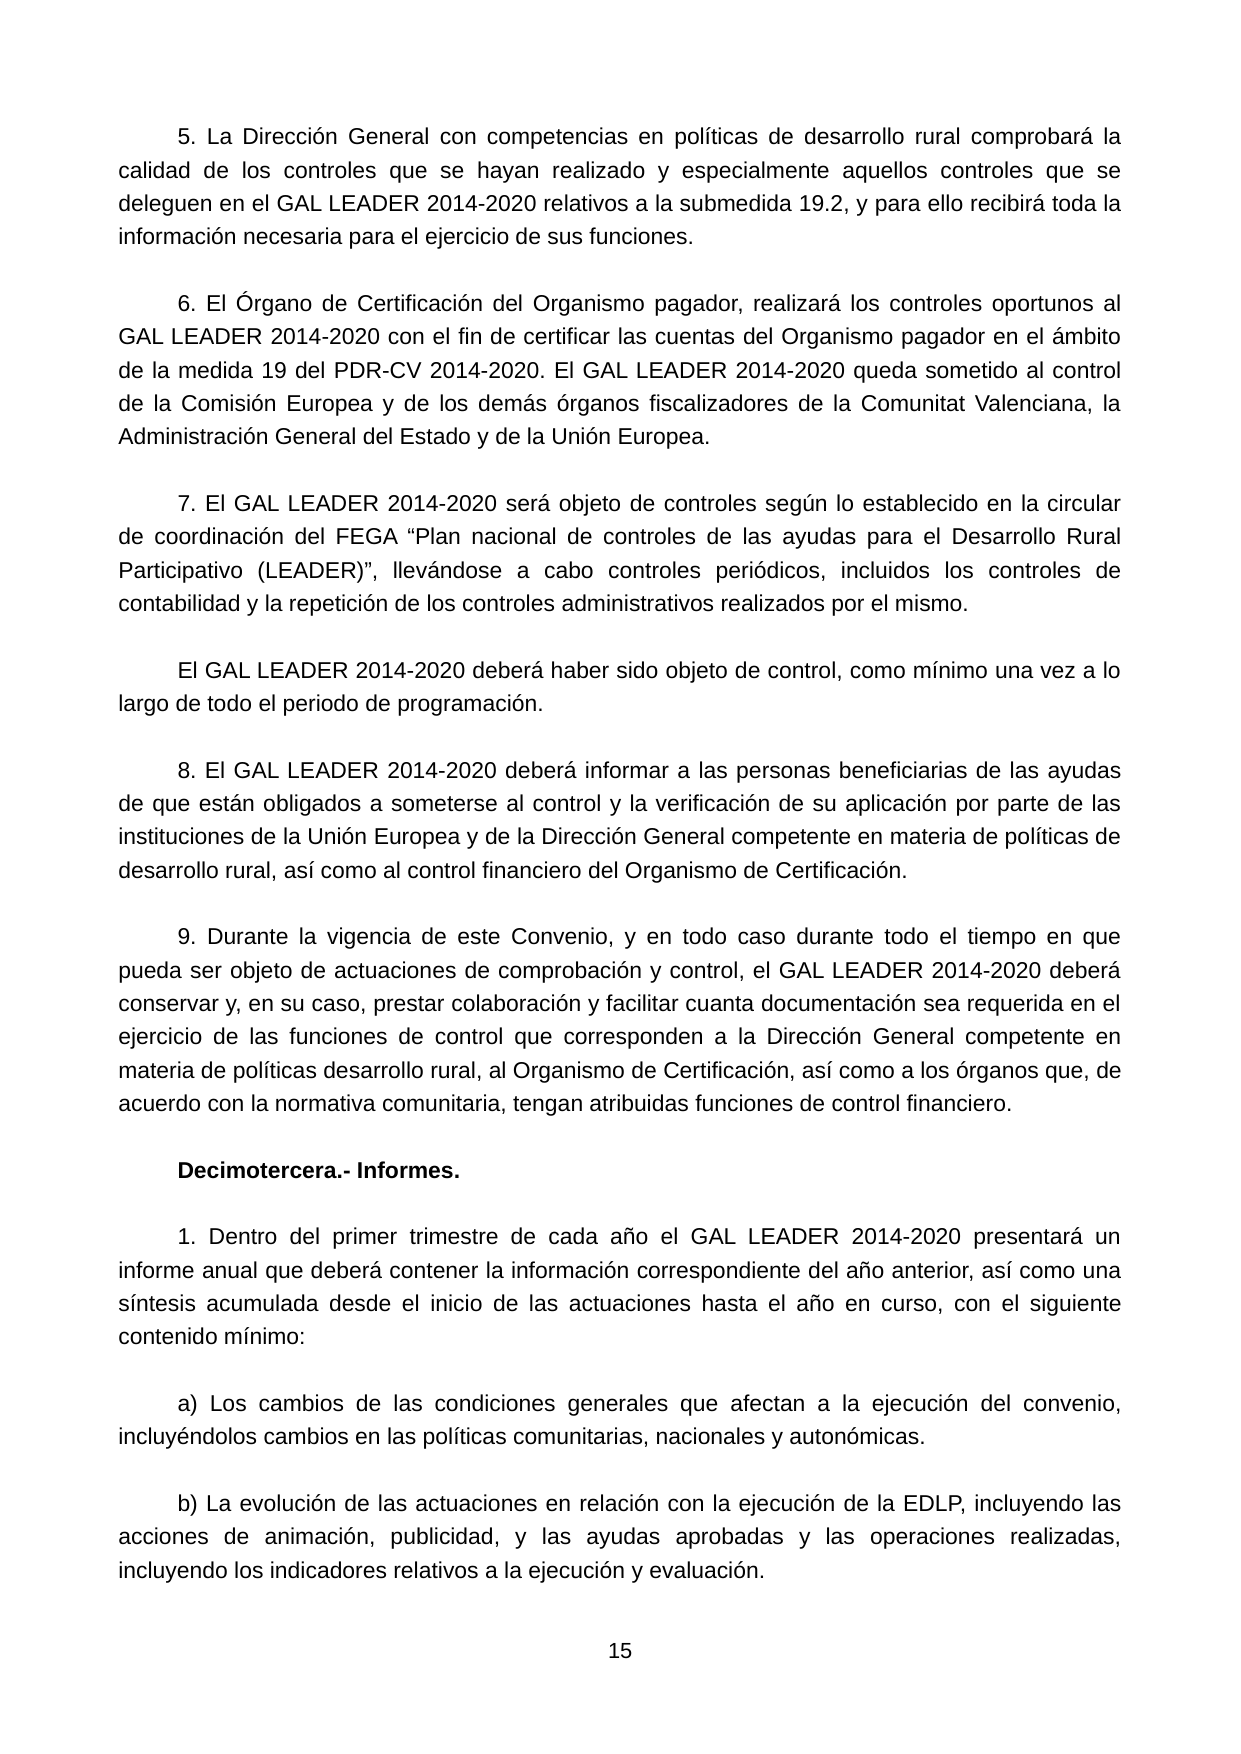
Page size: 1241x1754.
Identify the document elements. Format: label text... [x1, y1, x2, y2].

text 5. La Dirección General con competencias en políticas de desarrollo rural comprobará la calidad de los controles que se hayan realizado y especialmente aquellos controles que se deleguen en el GAL LEADER 2014-2020 relativos a la submedida 19.2, y para ello recibirá toda la información necesaria para el ejercicio de sus funciones. [118, 118, 1122, 251]
text 1. Dentro del primer trimestre de cada año el GAL LEADER 2014-2020 presentará un informe anual que deberá contener la información correspondiente del año anterior, así como una síntesis acumulada desde el inicio de las actuaciones hasta el año en curso, con el siguiente contenido mínimo: [118, 1218, 1122, 1351]
text a) Los cambios de las condiciones generales que afectan a la ejecución del convenio, incluyéndolos cambios en las políticas comunitarias, nacionales y autonómicas. [118, 1385, 1122, 1451]
text 7. El GAL LEADER 2014-2020 será objeto de controles según lo establecido en la circular de coordinación del FEGA “Plan nacional de controles de las ayudas para el Desarrollo Rural Participativo (LEADER)”, llevándose a cabo controles periódicos, incluidos los controles de contabilidad y la repetición de los controles administrativos realizados por el mismo. [118, 485, 1122, 618]
text 6. El Órgano de Certificación del Organismo pagador, realizará los controles oportunos al GAL LEADER 2014-2020 con el fin de certificar las cuentas del Organismo pagador en el ámbito de la medida 19 del PDR-CV 2014-2020. El GAL LEADER 2014-2020 queda sometido al control de la Comisión Europea y de los demás órganos fiscalizadores de la Comunitat Valenciana, la Administración General del Estado y de la Unión Europea. [118, 285, 1122, 451]
text El GAL LEADER 2014-2020 deberá haber sido objeto de control, como mínimo una vez a lo largo de todo el periodo de programación. [118, 651, 1122, 718]
text 8. El GAL LEADER 2014-2020 deberá informar a las personas beneficiarias de las ayudas de que están obligados a someterse al control y la verificación de su aplicación por parte de las instituciones de la Unión Europea y de la Dirección General competente en materia de políticas de desarrollo rural, así como al control financiero del Organismo de Certificación. [118, 751, 1122, 885]
text 9. Durante la vigencia de este Convenio, y en todo caso durante todo el tiempo en que pueda ser objeto de actuaciones de comprobación y control, el GAL LEADER 2014-2020 deberá conservar y, en su caso, prestar colaboración y facilitar cuanta documentación sea requerida en el ejercicio de las funciones de control que corresponden a la Dirección General competente en materia de políticas desarrollo rural, al Organismo de Certificación, así como a los órganos que, de acuerdo con la normativa comunitaria, tengan atribuidas funciones de control financiero. [118, 918, 1122, 1118]
text b) La evolución de las actuaciones en relación con la ejecución de la EDLP, incluyendo las acciones de animación, publicidad, y las ayudas aprobadas y las operaciones realizadas, incluyendo los indicadores relativos a la ejecución y evaluación. [118, 1485, 1122, 1585]
text Decimotercera.- Informes. [118, 1151, 1122, 1185]
